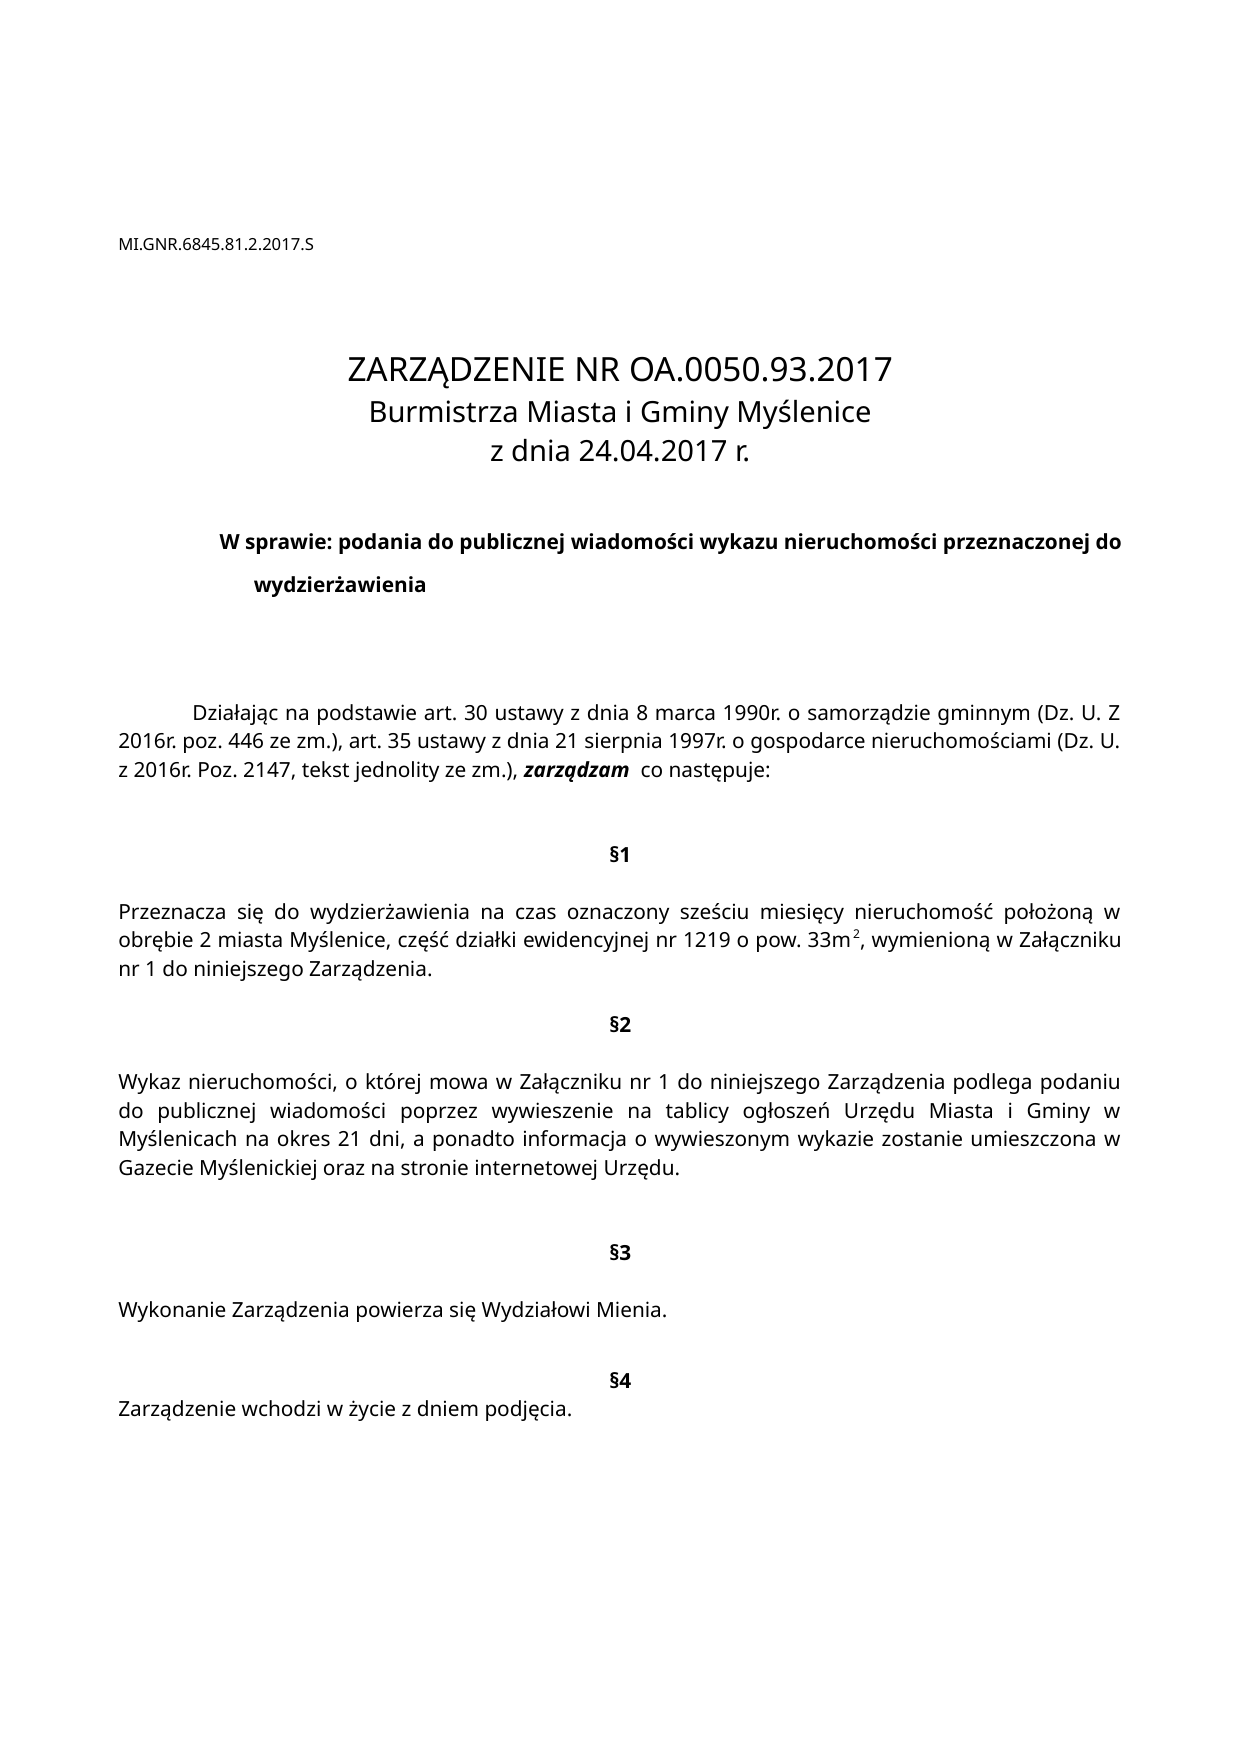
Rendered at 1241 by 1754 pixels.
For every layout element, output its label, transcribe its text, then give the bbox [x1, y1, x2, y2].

text z dnia 24.04.2017 r. [118, 431, 1122, 470]
text §2 [118, 1011, 1122, 1039]
subtitle W sprawie: podania do publicznej wiadomości wykazu nieruchomości przeznaczonej do [118, 527, 1122, 556]
subtitle wydzierżawienia [118, 570, 1122, 598]
subtitle Wykonanie Zarządzenia powierza się Wydziałowi Mienia. [118, 1295, 1122, 1323]
text Przeznacza się do wydzierżawienia na czas oznaczony sześciu miesięcy nieruchomość położoną w obrębie 2 miasta Myślenice, część działki ewidencyjnej nr 1219 o pow. 33m2, wymienioną w Załączniku nr 1 do niniejszego Zarządzenia. [118, 897, 1122, 982]
text Zarządzenie wchodzi w życie z dniem podjęcia. [118, 1394, 1122, 1423]
text §4 [118, 1366, 1122, 1394]
title Burmistrza Miasta i Gminy Myślenice [118, 391, 1122, 431]
text Wykaz nieruchomości, o której mowa w Załączniku nr 1 do niniejszego Zarządzenia podlega podaniu do publicznej wiadomości poprzez wywieszenie na tablicy ogłoszeń Urzędu Miasta i Gminy w Myślenicach na okres 21 dni, a ponadto informacja o wywieszonym wykazie zostanie umieszczona w Gazecie Myślenickiej oraz na stronie internetowej Urzędu. [118, 1067, 1122, 1181]
title ZARZĄDZENIE NR OA.0050.93.2017 [118, 346, 1122, 391]
text §3 [118, 1238, 1122, 1267]
text Działając na podstawie art. 30 ustawy z dnia 8 marca 1990r. o samorządzie gminnym (Dz. U. Z 2016r. poz. 446 ze zm.), art. 35 ustawy z dnia 21 sierpnia 1997r. o gospodarce nieruchomościami (Dz. U. z 2016r. Poz. 2147, tekst jednolity ze zm.), zarządzam co następuje: [118, 698, 1122, 783]
title MI.GNR.6845.81.2.2017.S [118, 232, 1122, 255]
text §1 [118, 840, 1122, 868]
